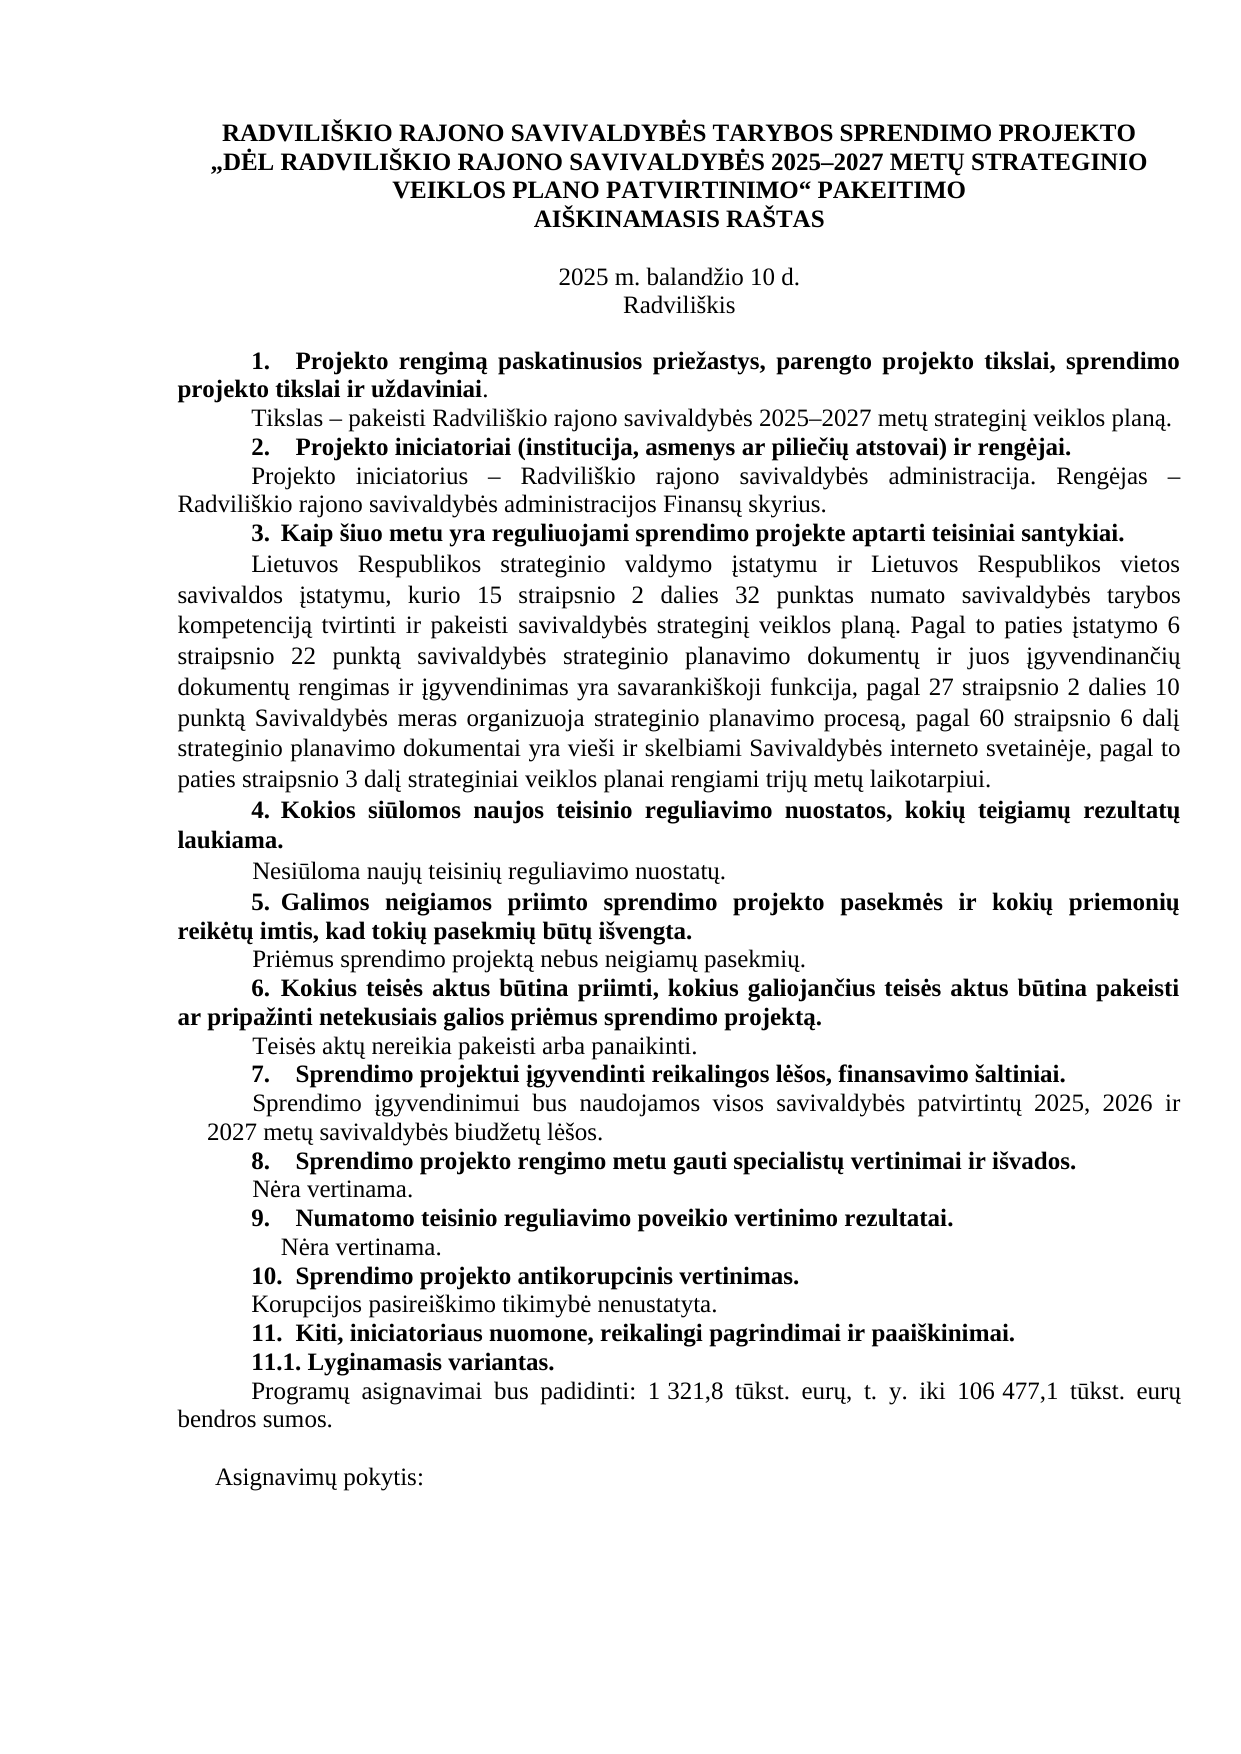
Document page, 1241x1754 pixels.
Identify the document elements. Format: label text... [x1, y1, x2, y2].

text „DĖL RADVILIŠKIO RAJONO SAVIVALDYBĖS 2025–2027 METŲ STRATEGINIO VEIKLOS PLANO PATVIRTINIMO“ PAKEITIMO [177, 147, 1181, 204]
text Projekto iniciatorius – Radviliškio rajono savivaldybės administracija. Rengėjas – Radviliškio rajono savivaldybės administracijos Finansų skyrius. [177, 461, 1181, 518]
text 11. Kiti, iniciatoriaus nuomone, reikalingi pagrindimai ir paaiškinimai. [177, 1318, 1181, 1347]
text Sprendimo įgyvendinimui bus naudojamos visos savivaldybės patvirtintų 2025, 2026 ir 2027 metų savivaldybės biudžetų lėšos. [207, 1088, 1181, 1146]
text 3. Kaip šiuo metu yra reguliuojami sprendimo projekte aptarti teisiniai santykiai. [215, 518, 1181, 547]
text 5. Galimos neigiamos priimto sprendimo projekto pasekmės ir kokių priemonių reikėtų imtis, kad tokių pasekmių būtų išvengta. [177, 887, 1181, 944]
text 8. Sprendimo projekto rengimo metu gauti specialistų vertinimai ir išvados. [177, 1146, 1181, 1174]
text RADVILIŠKIO RAJONO SAVIVALDYBĖS TARYBOS SPRENDIMO PROJEKTO [177, 118, 1181, 147]
text Nesiūloma naujų teisinių reguliavimo nuostatų. [207, 856, 1181, 885]
text 10. Sprendimo projekto antikorupcinis vertinimas. [177, 1261, 1181, 1289]
text Nėra vertinama. [207, 1174, 1181, 1203]
text Programų asignavimai bus padidinti: 1 321,8 tūkst. eurų, t. y. iki 106 477,1 tūkst. eurų bendros sumos. [177, 1376, 1181, 1433]
text Nėra vertinama. [207, 1232, 1181, 1261]
text 6. Kokius teisės aktus būtina priimti, kokius galiojančius teisės aktus būtina pakeisti ar pripažinti netekusiais galios priėmus sprendimo projektą. [177, 973, 1181, 1031]
text Asignavimų pokytis: [215, 1462, 1181, 1491]
text 4. Kokios siūlomos naujos teisinio reguliavimo nuostatos, kokių teigiamų rezultatų laukiama. [177, 795, 1181, 854]
text AIŠKINAMASIS RAŠTAS [177, 204, 1181, 233]
text Radviliškis [177, 291, 1181, 319]
text Priėmus sprendimo projektą nebus neigiamų pasekmių. [207, 944, 1181, 973]
text 7. Sprendimo projektui įgyvendinti reikalingos lėšos, finansavimo šaltiniai. [177, 1059, 1181, 1088]
text 9. Numatomo teisinio reguliavimo poveikio vertinimo rezultatai. [177, 1203, 1181, 1232]
text Korupcijos pasireiškimo tikimybė nenustatyta. [177, 1289, 1181, 1318]
text 11.1. Lyginamasis variantas. [251, 1347, 1181, 1376]
text 2025 m. balandžio 10 d. [177, 262, 1181, 291]
text Lietuvos Respublikos strateginio valdymo įstatymu ir Lietuvos Respublikos vietos savivaldos įstatymu, kurio 15 straipsnio 2 dalies 32 punktas numato savivaldybės tarybos kompetenciją tvirtinti ir pakeisti savivaldybės strateginį veiklos planą. Pagal to paties įstatymo 6 straipsnio 22 punktą savivaldybės strateginio planavimo dokumentų ir juos įgyvendinančių dokumentų rengimas ir įgyvendinimas yra savarankiškoji funkcija, pagal 27 straipsnio 2 dalies 10 punktą Savivaldybės meras organizuoja strateginio planavimo procesą, pagal 60 straipsnio 6 dalį strateginio planavimo dokumentai yra vieši ir skelbiami Savivaldybės interneto svetainėje, pagal to paties straipsnio 3 dalį strateginiai veiklos planai rengiami trijų metų laikotarpiui. [177, 549, 1181, 793]
text 1. Projekto rengimą paskatinusios priežastys, parengto projekto tikslai, sprendimo projekto tikslai ir uždaviniai. [177, 346, 1181, 403]
text Tikslas – pakeisti Radviliškio rajono savivaldybės 2025–2027 metų strateginį veiklos planą. [177, 403, 1181, 432]
text 2. Projekto iniciatoriai (institucija, asmenys ar piliečių atstovai) ir rengėjai. [215, 432, 1181, 461]
text Teisės aktų nereikia pakeisti arba panaikinti. [207, 1031, 1181, 1059]
